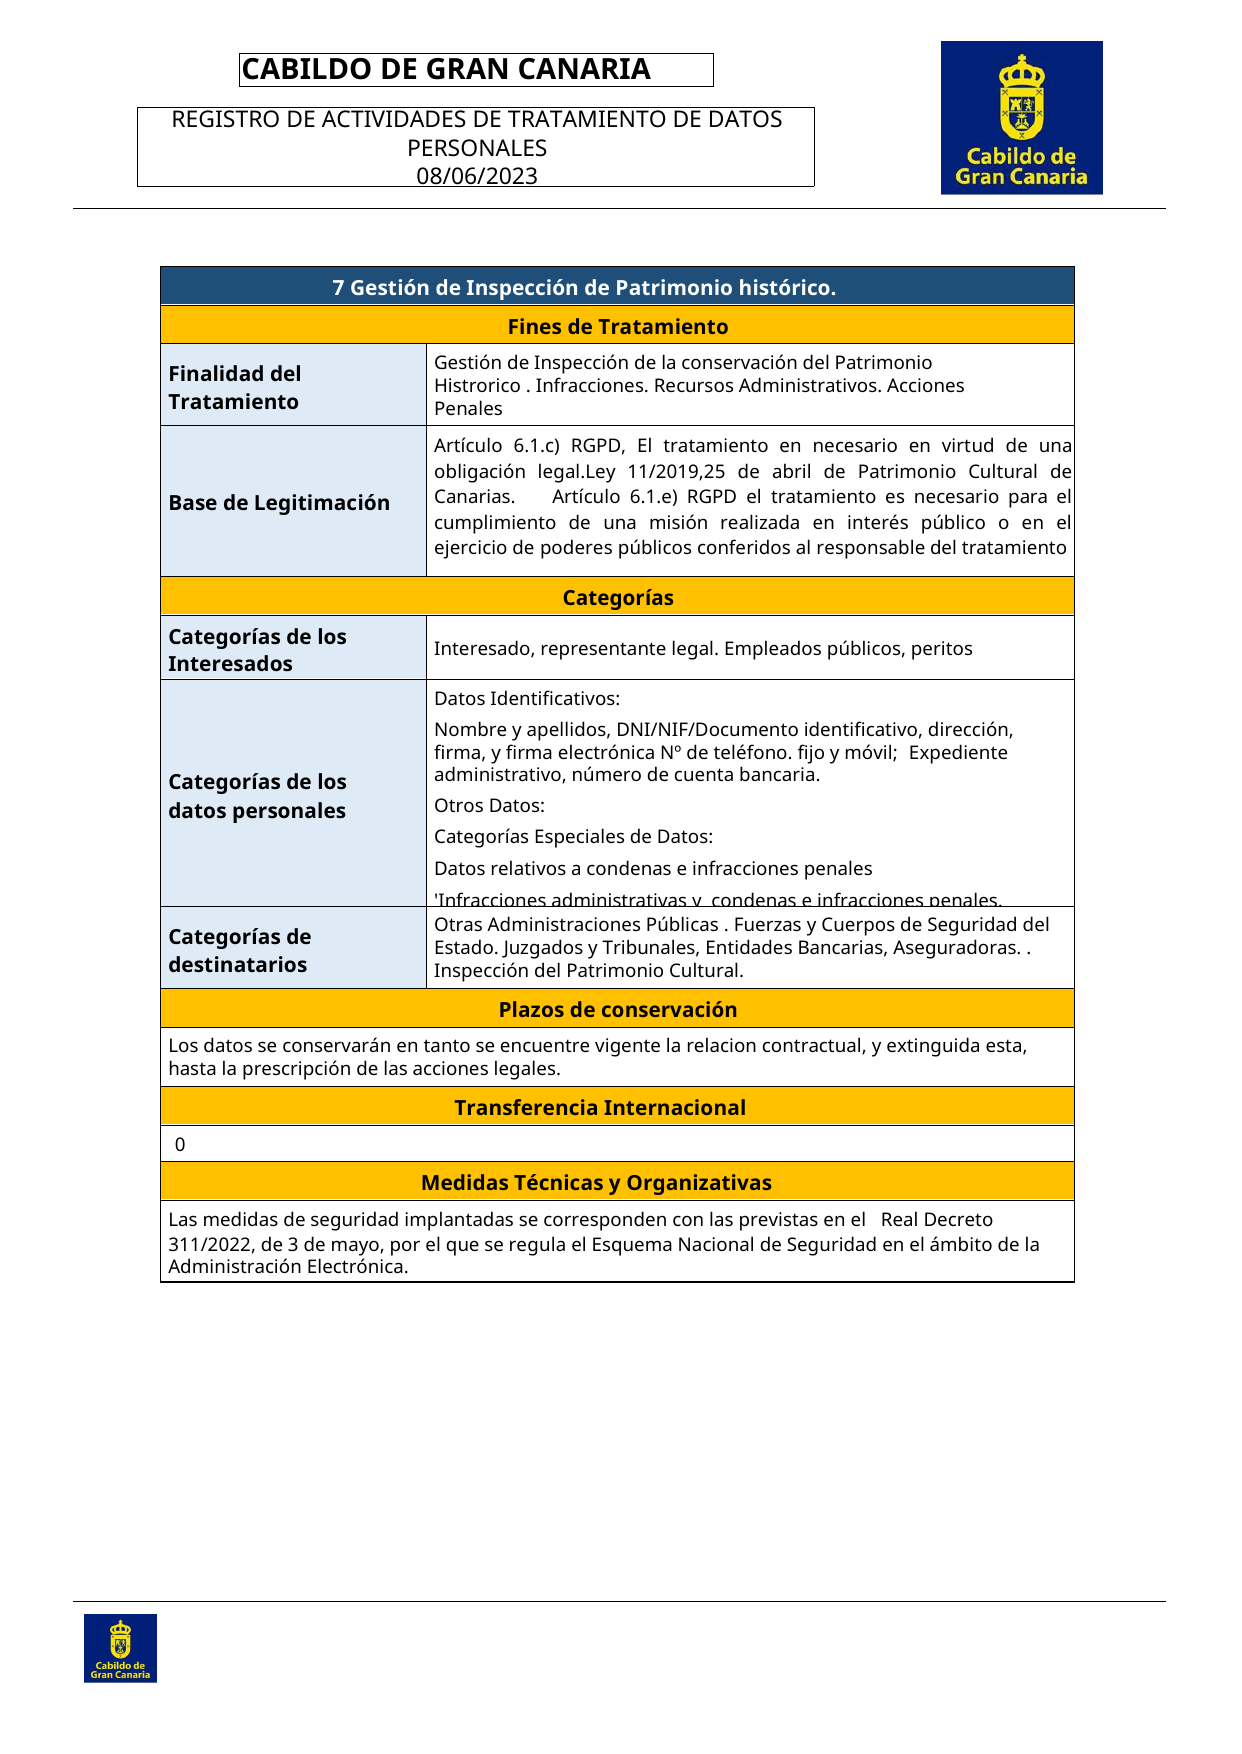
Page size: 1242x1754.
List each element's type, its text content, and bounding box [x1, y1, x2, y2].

table_cell Los datos se conservarán en tanto se encuentre vigente la relacion contractual, y extinguida esta, hasta la prescripción de las acciones legales. [161, 1028, 1074, 1086]
table_cell Medidas Técnicas y Organizativas [161, 1162, 1074, 1199]
table_cell Las medidas de seguridad implantadas se corresponden con las previstas en el Real Decreto 311/2022, de 3 de mayo, por el que se regula el Esquema Nacional de Seguridad en el ámbito de la Administración Electrónica. [161, 1201, 1074, 1281]
table_cell Otras Administraciones Públicas . Fuerzas y Cuerpos de Seguridad del Estado. Juzgados y Tribunales, Entidades Bancarias, Aseguradoras. . Inspección del Patrimonio Cultural. [427, 907, 1074, 988]
table_header 7 Gestión de Inspección de Patrimonio histórico. [161, 267, 1074, 304]
table_cell Categorías de los Interesados [161, 616, 426, 678]
table_cell Base de Legitimación [161, 426, 426, 576]
table_cell Artículo 6.1.c) RGPD, El tratamiento en necesario en virtud de una obligación legal.Ley 11/2019,25 de abril de Patrimonio Cultural de Canarias. Artículo 6.1.e) RGPD el tratamiento es necesario para el cumplimiento de una misión realizada en interés público o en el ejercicio de poderes públicos conferidos al responsable del tratamiento [427, 426, 1074, 576]
table_cell Finalidad del Tratamiento [161, 344, 426, 425]
table_cell Transferencia Internacional [161, 1087, 1074, 1124]
table_cell 0 [161, 1126, 1074, 1161]
table_cell Categorías de destinatarios [161, 907, 426, 988]
table_cell Interesado, representante legal. Empleados públicos, peritos [427, 616, 1074, 678]
table_cell Categorías [161, 577, 1074, 614]
picture [941, 41, 1103, 195]
picture [84, 1614, 157, 1683]
table_cell Fines de Tratamiento [161, 306, 1074, 343]
table_cell Gestión de Inspección de la conservación del Patrimonio Histrorico . Infracciones. Recursos Administrativos. Acciones Penales [427, 344, 1074, 425]
table_cell Categorías de los datos personales [161, 680, 426, 906]
table_cell Plazos de conservación [161, 989, 1074, 1027]
table_cell Datos Identificativos: Nombre y apellidos, DNI/NIF/Documento identificativo, dirección, firma, y firma electrónica Nº de teléfono. fijo y móvil; Expediente administrativo, número de cuenta bancaria. Otros Datos: Categorías Especiales de Datos: Datos relativos a condenas e infracciones penales 'Infracciones administrativas y condenas e infracciones penales. [427, 680, 1074, 906]
